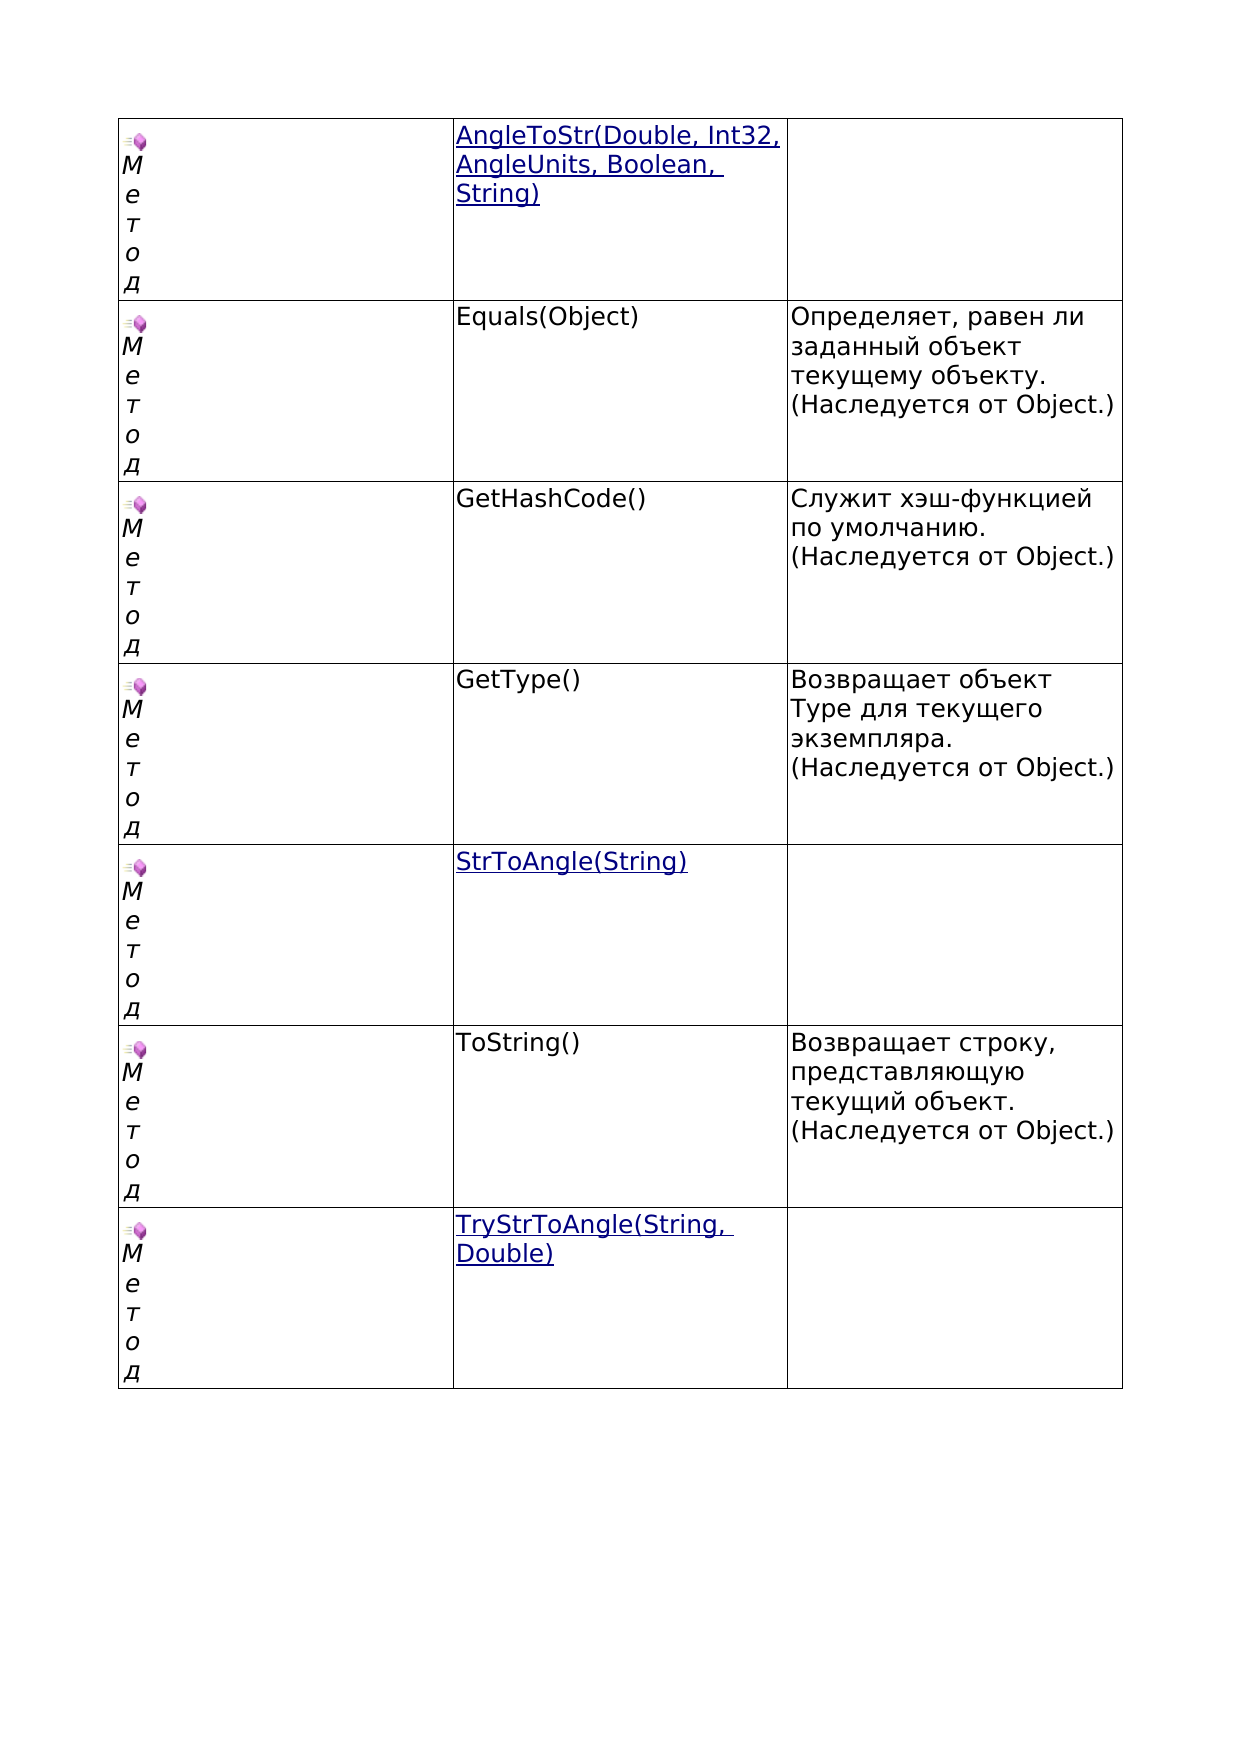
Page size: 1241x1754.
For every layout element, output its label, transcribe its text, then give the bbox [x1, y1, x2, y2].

picture [121, 678, 147, 696]
table_cell [788, 845, 1122, 1025]
picture [121, 1041, 147, 1059]
table_cell Equals(Object) [454, 301, 787, 481]
picture [121, 496, 147, 514]
table_cell StrToAngle(String) [454, 845, 787, 1025]
table_cell Определяет, равен ли заданный объект текущему объекту. (Наследуется от Object.) [788, 301, 1122, 481]
table_cell [119, 1208, 453, 1388]
table_cell GetHashCode() [454, 482, 787, 662]
table_cell [119, 664, 453, 844]
picture [121, 315, 147, 333]
table_cell GetType() [454, 664, 787, 844]
table_cell Возвращает строку, представляющую текущий объект. (Наследуется от Object.) [788, 1026, 1122, 1207]
table_cell TryStrToAngle(String, Double) [454, 1208, 787, 1388]
table_cell [119, 845, 453, 1025]
table_cell AngleToStr(Double, Int32, AngleUnits, Boolean, String) [454, 119, 787, 299]
table_cell [788, 119, 1122, 299]
picture [121, 133, 147, 151]
table_cell [119, 1026, 453, 1207]
table_cell Возвращает объект Type для текущего экземпляра. (Наследуется от Object.) [788, 664, 1122, 844]
table_cell [119, 119, 453, 299]
table_cell [119, 482, 453, 662]
picture [121, 859, 147, 877]
table_cell [119, 301, 453, 481]
picture [121, 1222, 147, 1240]
table_cell [788, 1208, 1122, 1388]
table_cell Служит хэш-функцией по умолчанию. (Наследуется от Object.) [788, 482, 1122, 662]
table_cell ToString() [454, 1026, 787, 1207]
